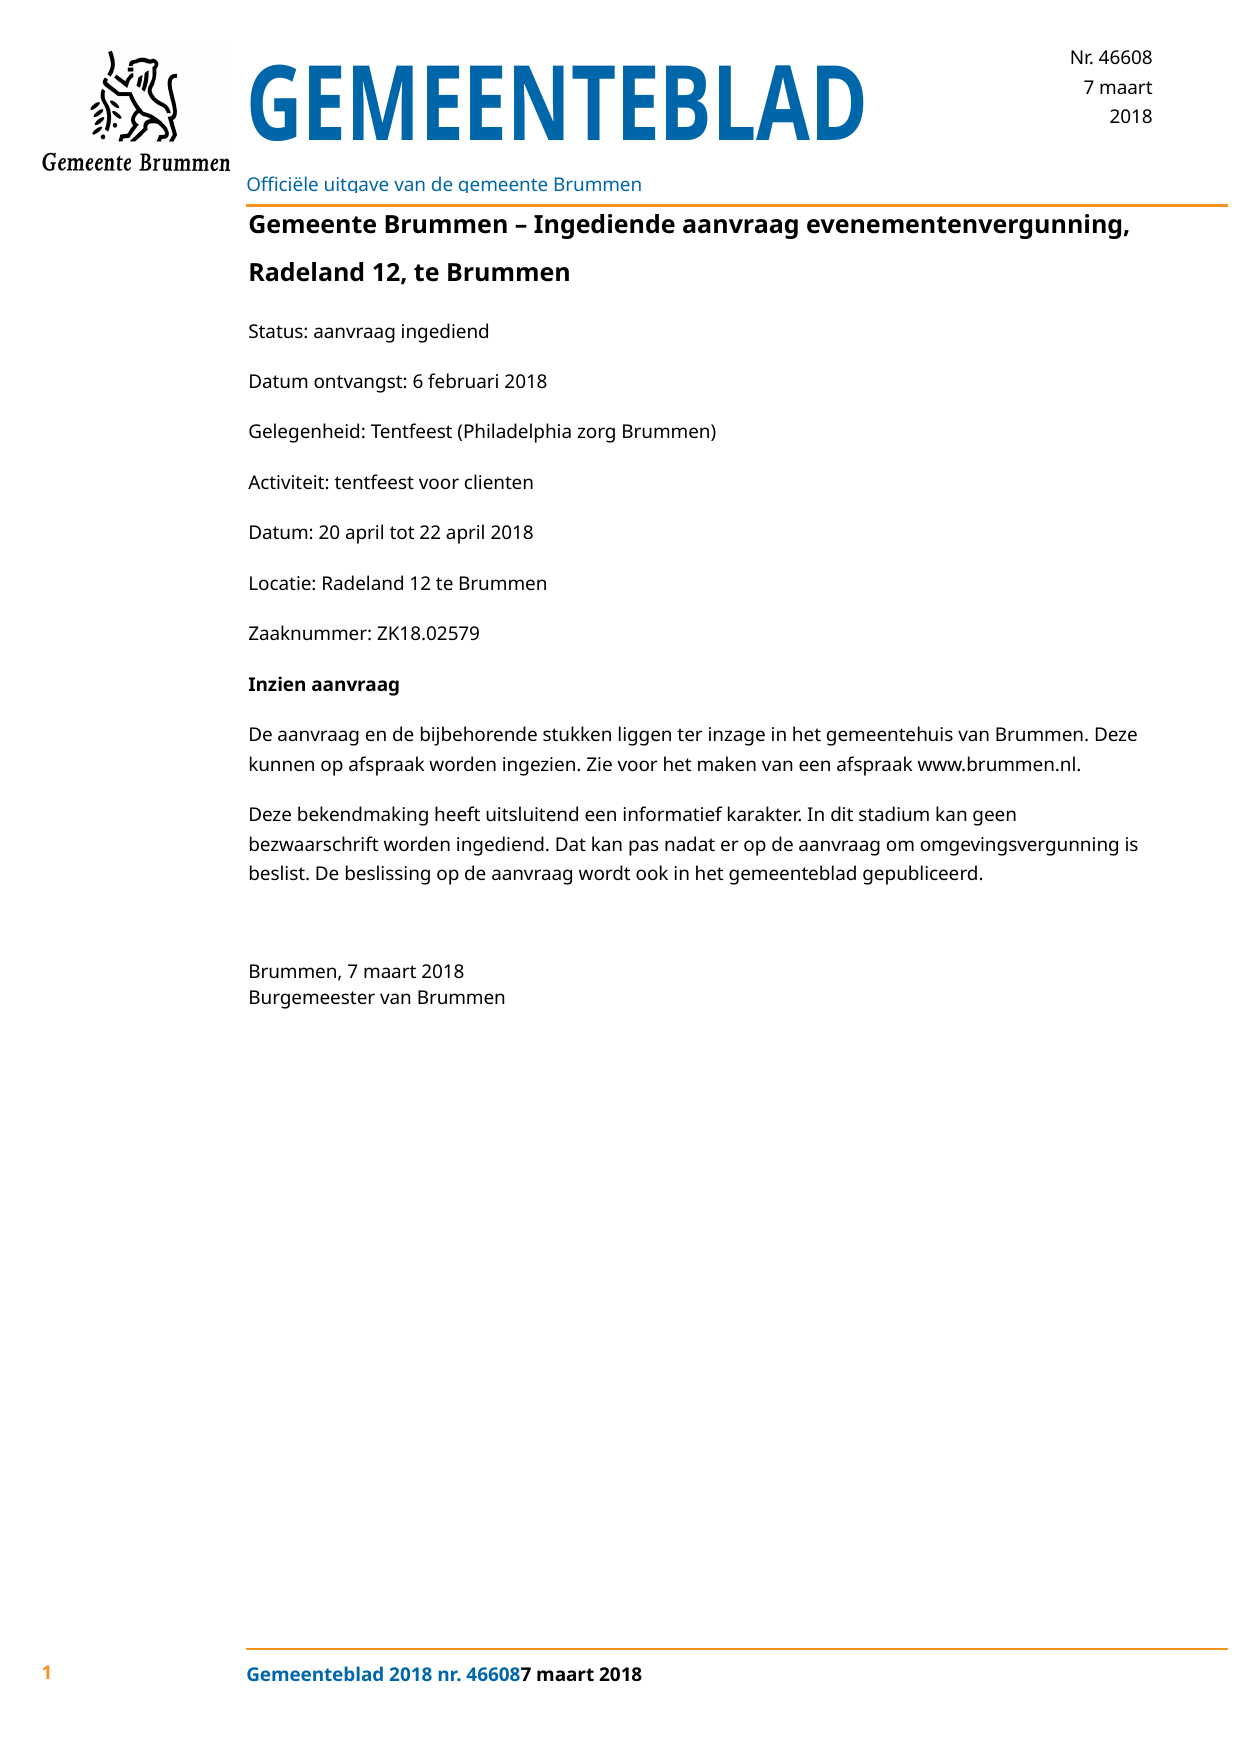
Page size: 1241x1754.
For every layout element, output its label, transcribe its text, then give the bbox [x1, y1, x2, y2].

text De aanvraag en de bijbehorende stukken liggen ter inzage in het gemeentehuis van Brummen. Deze kunnen op afspraak worden ingezien. Zie voor het maken van een afspraak www.brummen.nl. [248, 721, 1152, 777]
text Datum ontvangst: 6 februari 2018 [248, 368, 1152, 394]
text Activiteit: tentfeest voor clienten [248, 469, 1152, 495]
text Inzien aanvraag [248, 671, 1152, 697]
text Gelegenheid: Tentfeest (Philadelphia zorg Brummen) [248, 419, 1152, 444]
text Gemeente Brummen – Ingediende aanvraag evenementenvergunning, Radeland 12, te Brummen [248, 207, 1152, 288]
text Deze bekendmaking heeft uitsluitend een informatief karakter. In dit stadium kan geen bezwaarschrift worden ingediend. Dat kan pas nadat er op de aanvraag om omgevingsvergunning is beslist. De beslissing op de aanvraag wordt ook in het gemeenteblad gepubliceerd. [248, 801, 1152, 886]
text Datum: 20 april tot 22 april 2018 [248, 519, 1152, 545]
picture [41, 47, 231, 172]
text Zaaknummer: ZK18.02579 [248, 620, 1152, 646]
text Status: aanvraag ingediend [248, 318, 1152, 344]
text Brummen, 7 maart 2018 [248, 959, 1152, 984]
text Locatie: Radeland 12 te Brummen [248, 570, 1152, 596]
text Burgemeester van Brummen [248, 984, 1152, 1010]
